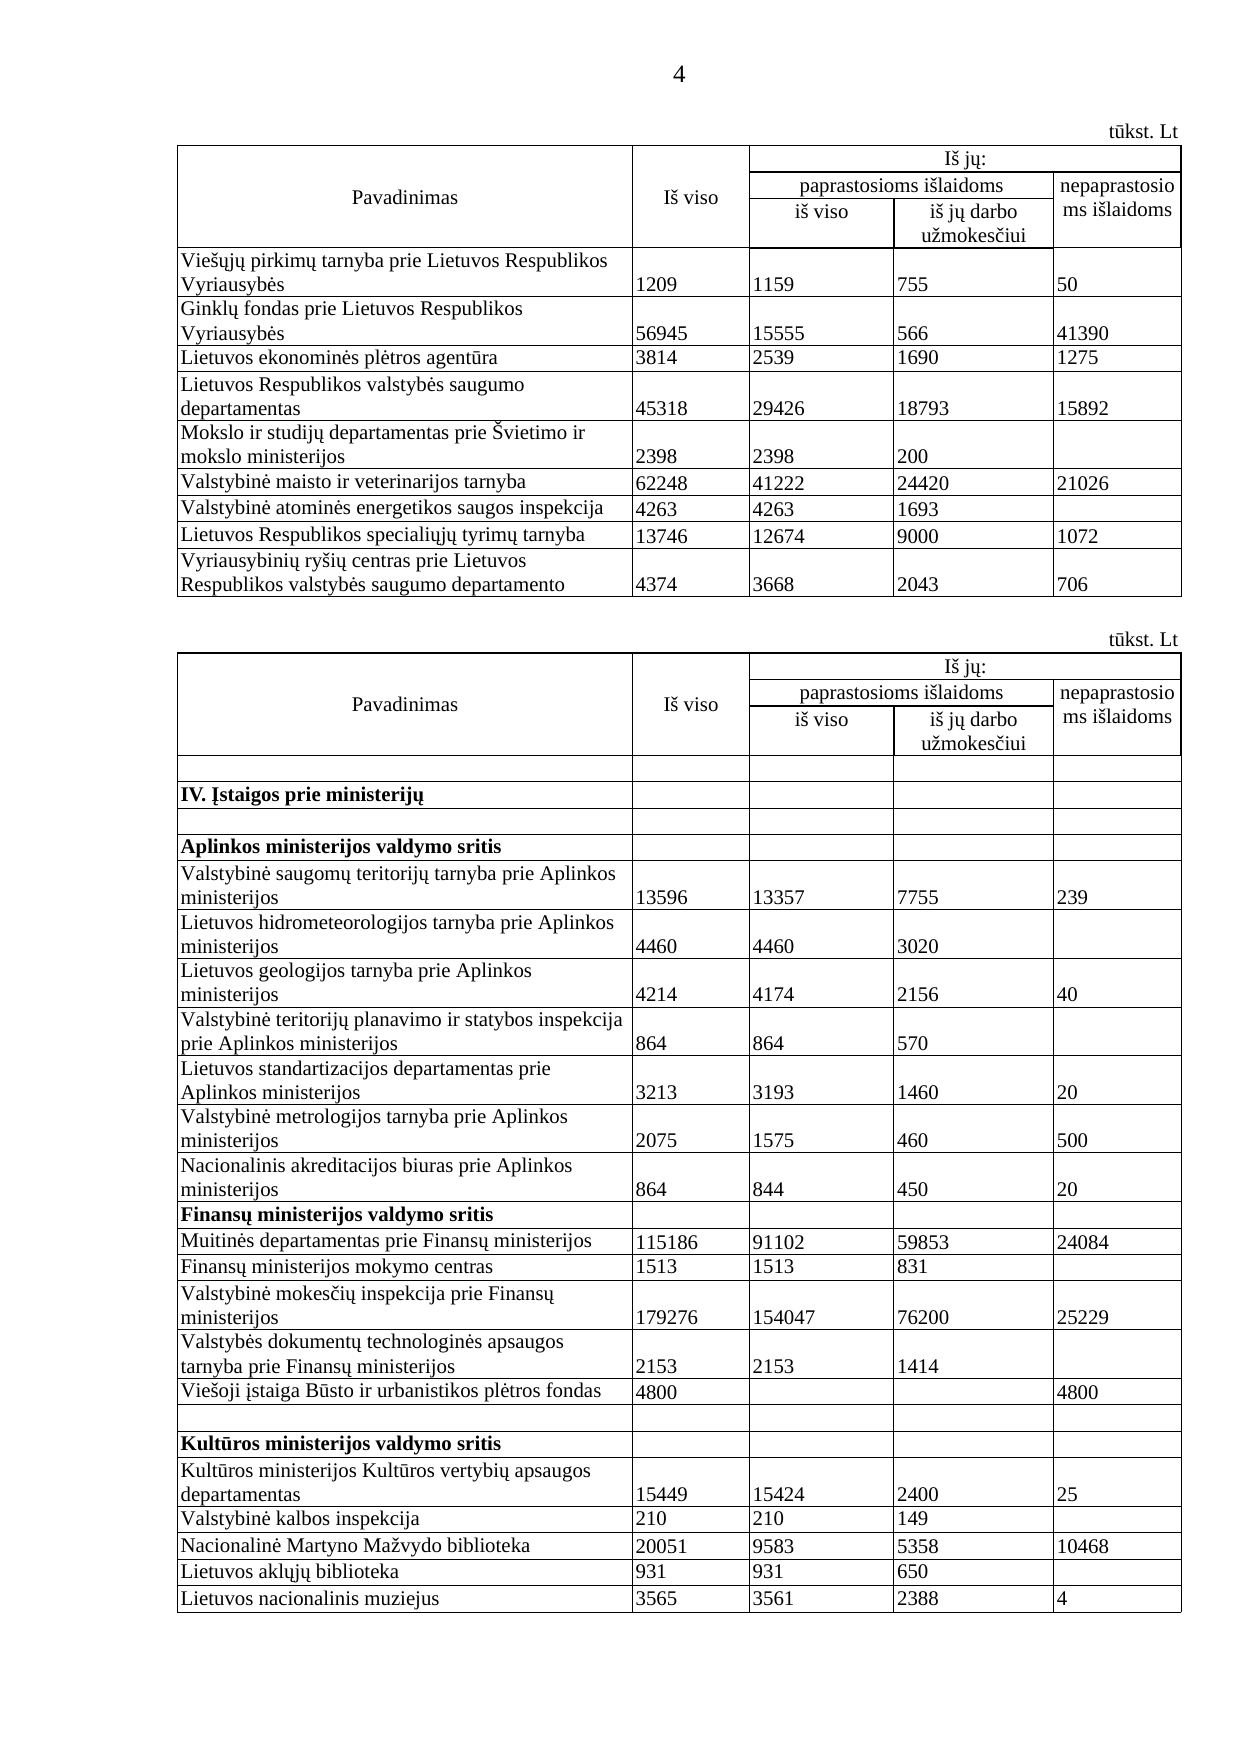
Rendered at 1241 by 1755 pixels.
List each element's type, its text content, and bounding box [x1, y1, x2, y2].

table_cell Pavadinimas [178, 654, 632, 754]
table_cell [633, 756, 749, 781]
table_cell Lietuvos Respublikos valstybės saugumo departamentas [178, 372, 632, 419]
table_cell 864 [633, 1153, 749, 1201]
table_cell [750, 835, 893, 860]
table_cell Valstybinė maisto ir veterinarijos tarnyba [178, 469, 632, 495]
table_cell paprastosioms išlaidoms [750, 680, 1053, 705]
table_cell 91102 [750, 1229, 893, 1254]
table_cell 21026 [1054, 469, 1181, 495]
table_cell Kultūros ministerijos valdymo sritis [178, 1432, 632, 1457]
table_cell [1054, 809, 1181, 834]
table_cell 450 [894, 1153, 1053, 1201]
table_cell 59853 [894, 1229, 1053, 1254]
table_cell 4263 [633, 496, 749, 521]
table_cell [178, 756, 632, 781]
table_cell IV. Įstaigos prie ministerijų [178, 782, 632, 807]
table_cell Kultūros ministerijos Kultūros vertybių apsaugos departamentas [178, 1458, 632, 1506]
table_cell 1209 [633, 248, 749, 296]
table_cell 210 [750, 1507, 893, 1532]
table_cell 10468 [1054, 1533, 1181, 1558]
table_cell 179276 [633, 1281, 749, 1329]
table_cell 5358 [894, 1533, 1053, 1558]
table_cell Ginklų fondas prie Lietuvos Respublikos Vyriausybės [178, 297, 632, 344]
table_cell Nacionalinis akreditacijos biuras prie Aplinkos ministerijos [178, 1153, 632, 1201]
table_cell 4800 [633, 1379, 749, 1404]
table_cell Valstybinė metrologijos tarnyba prie Aplinkos ministerijos [178, 1105, 632, 1152]
table_cell [1054, 1202, 1181, 1227]
table_cell 2156 [894, 959, 1053, 1006]
table_cell 13596 [633, 861, 749, 909]
table_cell 4460 [750, 910, 893, 958]
table_cell 2153 [750, 1330, 893, 1378]
table_cell 2398 [633, 421, 749, 468]
table_cell 115186 [633, 1229, 749, 1254]
table_cell 460 [894, 1105, 1053, 1152]
table_cell 13357 [750, 861, 893, 909]
table_cell Mokslo ir studijų departamentas prie Švietimo ir mokslo ministerijos [178, 421, 632, 468]
table_cell 20051 [633, 1533, 749, 1558]
table_cell 1275 [1054, 346, 1181, 371]
table_cell 650 [894, 1560, 1053, 1585]
table_cell iš viso [750, 707, 893, 754]
table_cell 2400 [894, 1458, 1053, 1506]
table_cell Iš viso [633, 146, 749, 247]
table_cell Lietuvos Respublikos specialiųjų tyrimų tarnyba [178, 522, 632, 548]
table_cell Iš jų: [750, 654, 1180, 678]
table_cell 20 [1054, 1153, 1181, 1201]
table_cell 3193 [750, 1056, 893, 1104]
table_cell 1414 [894, 1330, 1053, 1378]
table_cell 500 [1054, 1105, 1181, 1152]
table_cell 29426 [750, 372, 893, 419]
table_cell 4460 [633, 910, 749, 958]
table_cell 13746 [633, 522, 749, 548]
table_cell [1054, 1008, 1181, 1055]
table_cell 41390 [1054, 297, 1181, 344]
table_cell [750, 1405, 893, 1431]
table_cell [750, 1379, 893, 1404]
table_cell Lietuvos nacionalinis muziejus [178, 1586, 632, 1611]
table_cell Finansų ministerijos valdymo sritis [178, 1202, 632, 1227]
table_cell [633, 1202, 749, 1227]
table_cell [894, 1202, 1053, 1227]
table_cell 1072 [1054, 522, 1181, 548]
table_cell 149 [894, 1507, 1053, 1532]
table_cell [633, 782, 749, 807]
table_cell 1159 [750, 249, 893, 296]
table_cell Valstybinė atominės energetikos saugos inspekcija [178, 496, 632, 521]
table_cell 25229 [1054, 1281, 1181, 1329]
table_cell 3020 [894, 910, 1053, 958]
table_cell 566 [894, 297, 1053, 344]
table_cell 12674 [750, 522, 893, 548]
table_cell Lietuvos aklųjų biblioteka [178, 1560, 632, 1585]
table_cell Valstybinė mokesčių inspekcija prie Finansų ministerijos [178, 1281, 632, 1329]
table_cell 706 [1054, 549, 1181, 596]
table_cell 9583 [750, 1533, 893, 1558]
table_cell [894, 1379, 1053, 1404]
table_cell 56945 [633, 297, 749, 344]
table_cell 3565 [633, 1586, 749, 1611]
table_cell Valstybinė saugomų teritorijų tarnyba prie Aplinkos ministerijos [178, 861, 632, 909]
table_cell [750, 1432, 893, 1457]
table_cell [894, 756, 1053, 781]
table_cell 864 [750, 1008, 893, 1055]
table_cell 3668 [750, 549, 893, 596]
table_cell 2043 [894, 549, 1053, 596]
table_cell 25 [1054, 1458, 1181, 1506]
table_cell 1513 [633, 1255, 749, 1280]
table_cell 831 [894, 1255, 1053, 1280]
table_cell 2075 [633, 1105, 749, 1152]
table_cell 18793 [894, 372, 1053, 419]
table_cell 45318 [633, 372, 749, 419]
table_cell [1054, 782, 1181, 807]
table_cell 864 [633, 1008, 749, 1055]
table_cell [750, 1202, 893, 1227]
table_cell 4374 [633, 549, 749, 596]
table_cell 7755 [894, 861, 1053, 909]
table_cell 9000 [894, 522, 1053, 548]
table_cell 40 [1054, 959, 1181, 1006]
table_cell 4 [1054, 1586, 1181, 1611]
table_cell [178, 1405, 632, 1431]
table_cell [894, 1405, 1053, 1431]
table_cell 2398 [750, 421, 893, 468]
table_cell Nacionalinė Martyno Mažvydo biblioteka [178, 1533, 632, 1558]
table_cell [1054, 756, 1181, 781]
table_cell 4800 [1054, 1379, 1181, 1404]
table_cell [894, 1432, 1053, 1457]
table_cell Lietuvos ekonominės plėtros agentūra [178, 346, 632, 371]
table_cell 15892 [1054, 372, 1181, 419]
table_cell 239 [1054, 861, 1181, 909]
table_cell 3561 [750, 1586, 893, 1611]
table_cell Iš jų: [750, 146, 1180, 171]
table_cell 20 [1054, 1056, 1181, 1104]
table_cell 1460 [894, 1056, 1053, 1104]
table_cell [1054, 421, 1181, 468]
table_cell nepaprastosioms išlaidoms [1054, 173, 1180, 247]
table_cell Viešųjų pirkimų tarnyba prie Lietuvos Respublikos Vyriausybės [178, 248, 632, 296]
table_cell 76200 [894, 1281, 1053, 1329]
table_cell [1054, 910, 1181, 958]
table_cell Valstybinė teritorijų planavimo ir statybos inspekcija prie Aplinkos ministerijos [178, 1008, 632, 1055]
table_cell Aplinkos ministerijos valdymo sritis [178, 835, 632, 860]
table_cell [633, 835, 749, 860]
table_cell iš jų darbo užmokesčiui [895, 707, 1053, 754]
table_cell [894, 835, 1053, 860]
table_cell iš viso [750, 199, 893, 247]
table_cell [1054, 1560, 1181, 1585]
table_cell Valstybinė kalbos inspekcija [178, 1507, 632, 1532]
table_cell 2153 [633, 1330, 749, 1378]
table_cell [633, 1405, 749, 1431]
table_cell 844 [750, 1153, 893, 1201]
table_cell 15555 [750, 297, 893, 344]
table_cell 24084 [1054, 1229, 1181, 1254]
table_cell [750, 756, 893, 781]
table_cell Lietuvos geologijos tarnyba prie Aplinkos ministerijos [178, 959, 632, 1006]
table_cell Pavadinimas [178, 146, 632, 247]
table_cell 4214 [633, 959, 749, 1006]
table_cell iš jų darbo užmokesčiui [895, 199, 1053, 247]
table_cell 210 [633, 1507, 749, 1532]
table_cell 15424 [750, 1458, 893, 1506]
table_cell 154047 [750, 1281, 893, 1329]
table_cell [894, 809, 1053, 834]
table_cell 4263 [750, 496, 893, 521]
table_cell 931 [633, 1560, 749, 1585]
table_cell Finansų ministerijos mokymo centras [178, 1255, 632, 1280]
table_cell Lietuvos standartizacijos departamentas prie Aplinkos ministerijos [178, 1056, 632, 1104]
table_cell [1054, 835, 1181, 860]
table_cell 200 [894, 421, 1053, 468]
table_cell [1054, 1330, 1181, 1378]
table_cell 4174 [750, 959, 893, 1006]
table_cell 1575 [750, 1105, 893, 1152]
table_cell 570 [894, 1008, 1053, 1055]
table_cell [1054, 1405, 1181, 1431]
table_cell 1693 [894, 496, 1053, 521]
table_cell 2388 [894, 1586, 1053, 1611]
table_cell [1054, 1255, 1181, 1280]
table_cell [894, 782, 1053, 807]
table_cell 1690 [894, 346, 1053, 371]
table_cell Viešoji įstaiga Būsto ir urbanistikos plėtros fondas [178, 1379, 632, 1404]
table_header tūkst. Lt [177, 626, 1181, 652]
table_cell Iš viso [633, 654, 749, 754]
table_cell [1054, 1432, 1181, 1457]
table_cell 50 [1054, 248, 1181, 296]
table_cell Muitinės departamentas prie Finansų ministerijos [178, 1229, 632, 1254]
table_cell nepaprastosioms išlaidoms [1054, 680, 1180, 754]
table_cell 15449 [633, 1458, 749, 1506]
table_cell [1054, 1507, 1181, 1532]
table_cell 24420 [894, 469, 1053, 495]
table_cell paprastosioms išlaidoms [750, 173, 1053, 197]
table_cell Valstybės dokumentų technologinės apsaugos tarnyba prie Finansų ministerijos [178, 1330, 632, 1378]
table_cell [633, 809, 749, 834]
table_cell 1513 [750, 1255, 893, 1280]
table_cell Vyriausybinių ryšių centras prie Lietuvos Respublikos valstybės saugumo departamento [178, 549, 632, 596]
table_cell 62248 [633, 469, 749, 495]
table_cell [750, 782, 893, 807]
table_cell [633, 1432, 749, 1457]
table_cell 755 [894, 249, 1053, 296]
table_cell [1054, 496, 1181, 521]
table_cell 2539 [750, 346, 893, 371]
table_header tūkst. Lt [177, 118, 1181, 144]
table_cell 931 [750, 1560, 893, 1585]
table_cell 3213 [633, 1056, 749, 1104]
table_cell [750, 809, 893, 834]
table_cell 41222 [750, 469, 893, 495]
table_cell 3814 [633, 346, 749, 371]
table_cell [178, 809, 632, 834]
table_cell Lietuvos hidrometeorologijos tarnyba prie Aplinkos ministerijos [178, 910, 632, 958]
